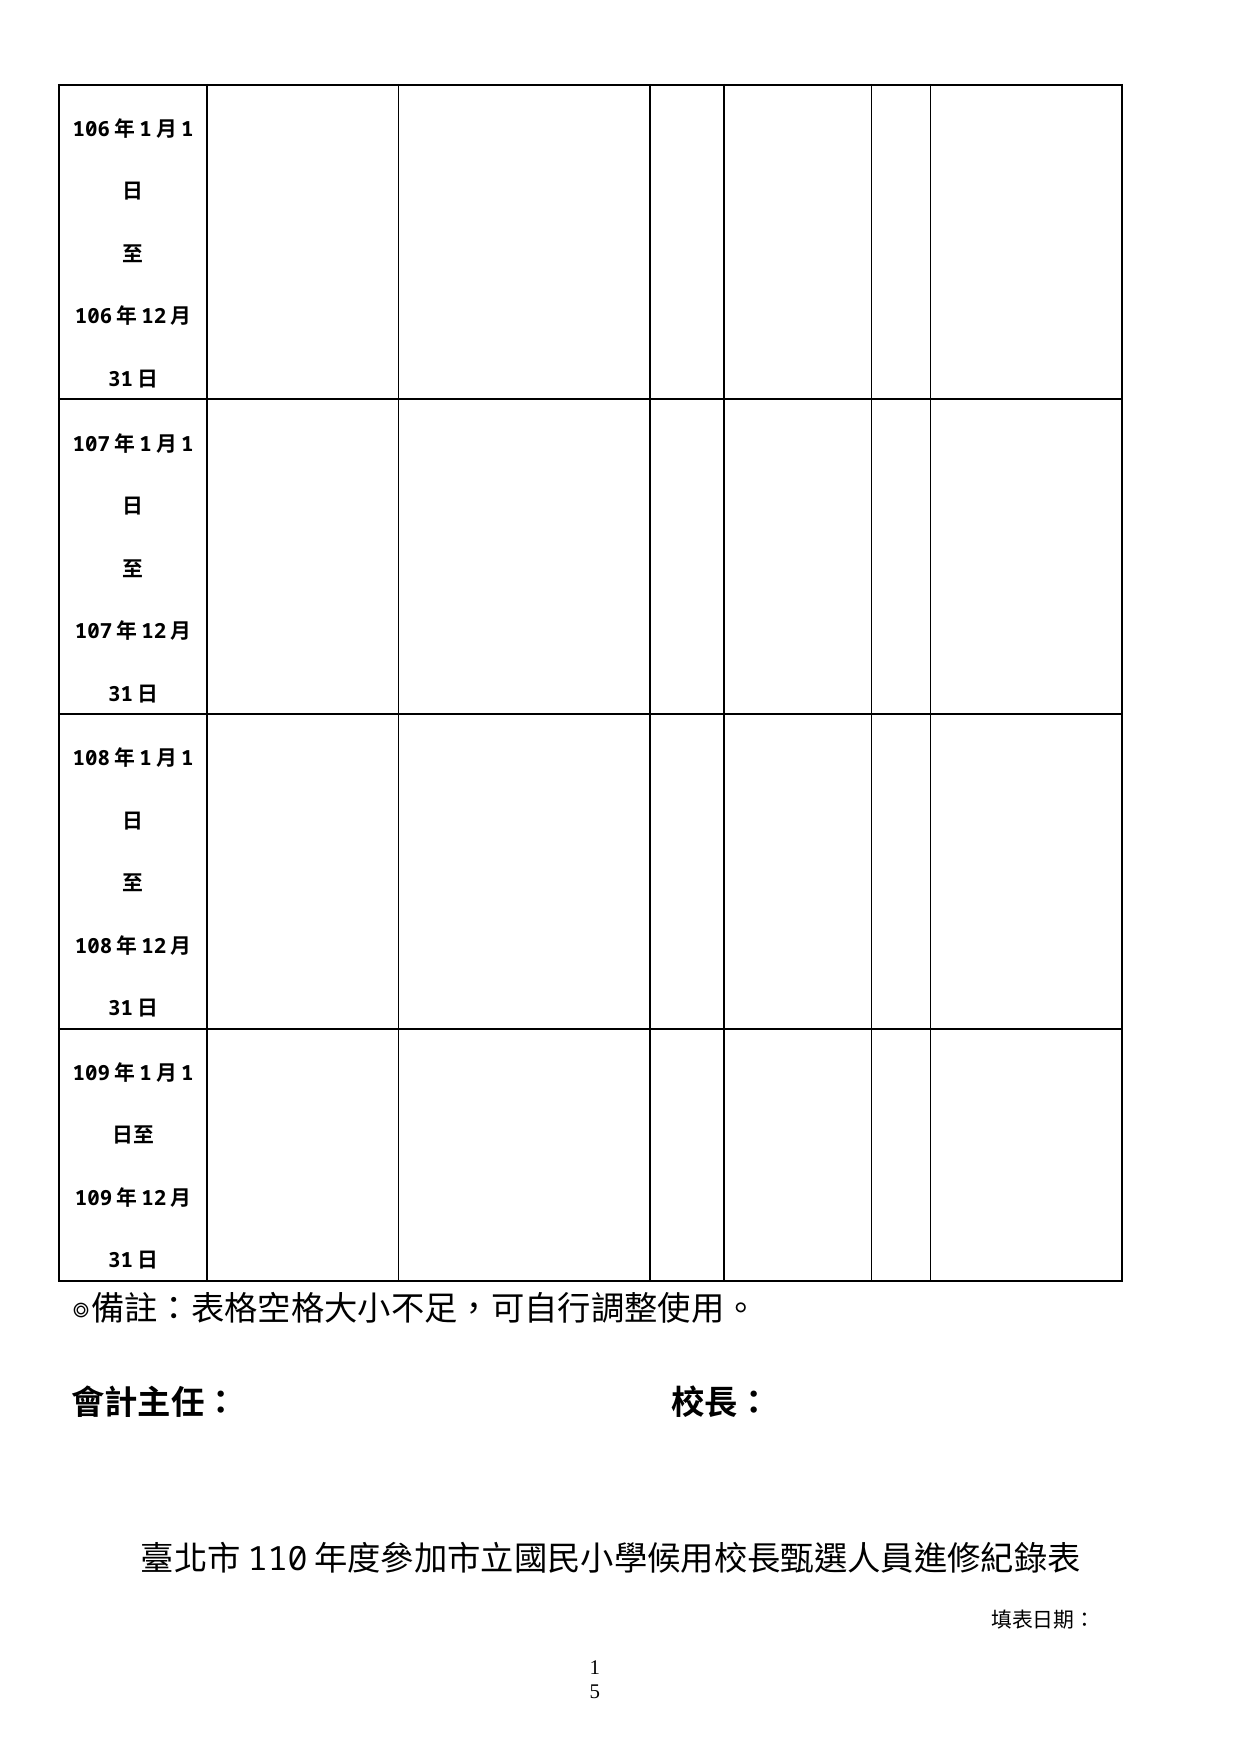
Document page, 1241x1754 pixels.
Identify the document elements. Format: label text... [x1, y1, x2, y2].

table_cell 109年1月1日至 109年12月31日 [60, 1030, 206, 1279]
table_cell 107年1月1日 至 107年12月31日 [60, 400, 206, 713]
table_cell [725, 1030, 871, 1279]
table_cell [651, 715, 723, 1027]
text 臺北市110年度參加市立國民小學候用校長甄選人員進修紀錄表 [71, 1514, 1110, 1577]
table_cell [208, 86, 398, 398]
table_cell [872, 400, 930, 713]
text 會計主任： 校長： [71, 1375, 1110, 1424]
table_cell [208, 1030, 398, 1279]
table_cell [931, 715, 1121, 1027]
table_cell [725, 86, 871, 398]
table_cell [872, 715, 930, 1027]
table_cell [399, 1030, 649, 1279]
table_cell [208, 400, 398, 713]
table_cell [931, 1030, 1121, 1279]
text ◎備註：表格空格大小不足，可自行調整使用。 [71, 1282, 1110, 1330]
table_cell [651, 86, 723, 398]
table_cell [399, 400, 649, 713]
table_cell [651, 400, 723, 713]
table_cell [399, 715, 649, 1027]
table_cell 108年1月1日 至 108年12月31日 [60, 715, 206, 1027]
table_cell [931, 86, 1121, 398]
table_cell [872, 86, 930, 398]
table_cell [725, 400, 871, 713]
table_cell [208, 715, 398, 1027]
table_cell [872, 1030, 930, 1279]
table_cell [651, 1030, 723, 1279]
table_cell [725, 715, 871, 1027]
table_cell [399, 86, 649, 398]
text 填表日期： [71, 1577, 1110, 1639]
table_cell 106年1月1日 至 106年12月31日 [60, 86, 206, 398]
table_cell [931, 400, 1121, 713]
